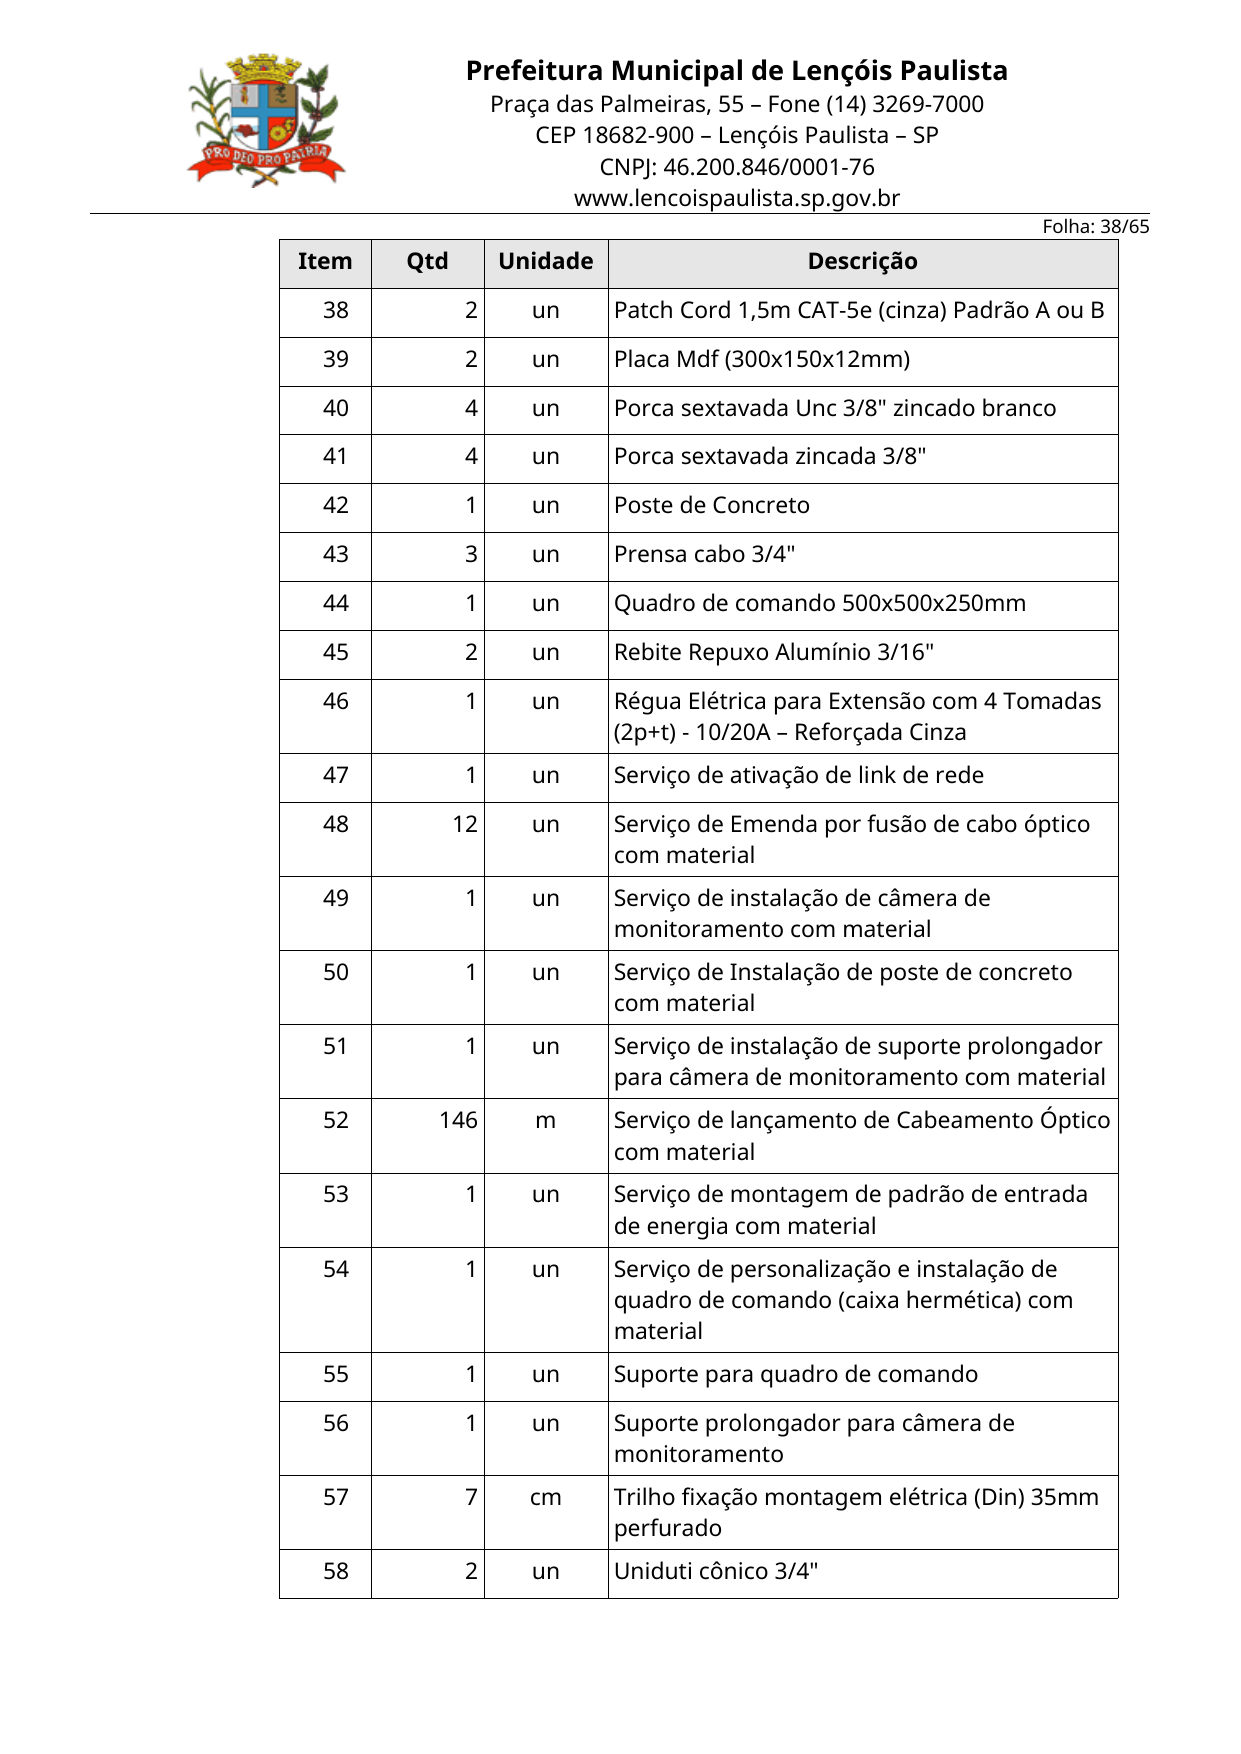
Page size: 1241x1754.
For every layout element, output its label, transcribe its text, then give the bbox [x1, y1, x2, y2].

table_cell un [485, 435, 608, 483]
table_cell 1 [372, 1174, 484, 1247]
table_cell un [485, 1248, 608, 1352]
table_cell [280, 1099, 371, 1172]
table_cell un [485, 582, 608, 630]
table_cell [280, 951, 371, 1024]
table_cell un [485, 1550, 608, 1598]
table_cell un [485, 877, 608, 950]
table_cell [280, 1550, 371, 1598]
table_cell [280, 803, 371, 876]
table_cell un [485, 387, 608, 434]
table_cell un [485, 289, 608, 337]
table_cell [280, 289, 371, 337]
table_cell 1 [372, 680, 484, 753]
table_cell 1 [372, 754, 484, 802]
table_cell [280, 387, 371, 434]
table_cell [280, 1353, 371, 1401]
table_cell un [485, 533, 608, 581]
table_cell un [485, 1025, 608, 1098]
table_cell [280, 338, 371, 386]
table_cell 2 [372, 631, 484, 679]
table_cell [280, 533, 371, 581]
table_cell 4 [372, 435, 484, 483]
table_cell Prensa cabo 3/4" [609, 533, 1118, 581]
table_header Item [280, 240, 371, 288]
table_cell 1 [372, 951, 484, 1024]
table_cell 3 [372, 533, 484, 581]
table_cell Placa Mdf (300x150x12mm) [609, 338, 1118, 386]
table_header Qtd [372, 240, 484, 288]
table_cell un [485, 631, 608, 679]
table_cell [280, 1248, 371, 1352]
table_cell 146 [372, 1099, 484, 1172]
table_cell Serviço de montagem de padrão de entrada de energia com material [609, 1174, 1118, 1247]
table_cell m [485, 1099, 608, 1172]
table_cell Patch Cord 1,5m CAT-5e (cinza) Padrão A ou B [609, 289, 1118, 337]
table_cell [280, 680, 371, 753]
table_cell [280, 877, 371, 950]
table_cell [280, 1402, 371, 1475]
picture [184, 51, 348, 188]
table_cell [280, 1025, 371, 1098]
table_cell Serviço de lançamento de Cabeamento Óptico com material [609, 1099, 1118, 1172]
table_cell un [485, 1174, 608, 1247]
table_cell Porca sextavada zincada 3/8" [609, 435, 1118, 483]
table_cell Serviço de Emenda por fusão de cabo óptico com material [609, 803, 1118, 876]
table_cell un [485, 951, 608, 1024]
table_cell 2 [372, 289, 484, 337]
table_cell 1 [372, 1353, 484, 1401]
table_cell [280, 1174, 371, 1247]
table_cell Poste de Concreto [609, 484, 1118, 532]
table_cell 1 [372, 1402, 484, 1475]
table_cell Serviço de ativação de link de rede [609, 754, 1118, 802]
table_cell Serviço de personalização e instalação de quadro de comando (caixa hermética) com material [609, 1248, 1118, 1352]
table_cell [280, 484, 371, 532]
table_cell un [485, 754, 608, 802]
table_header Descrição [609, 240, 1118, 288]
table_cell [280, 754, 371, 802]
table_cell 4 [372, 387, 484, 434]
table_cell Quadro de comando 500x500x250mm [609, 582, 1118, 630]
table_cell un [485, 484, 608, 532]
table_cell [280, 1476, 371, 1549]
table_cell Suporte para quadro de comando [609, 1353, 1118, 1401]
table_cell Trilho fixação montagem elétrica (Din) 35mm perfurado [609, 1476, 1118, 1549]
table_cell un [485, 1402, 608, 1475]
table_cell [280, 631, 371, 679]
table_cell 1 [372, 877, 484, 950]
table_cell 2 [372, 338, 484, 386]
table_cell 1 [372, 1248, 484, 1352]
table_cell 1 [372, 1025, 484, 1098]
table_cell Régua Elétrica para Extensão com 4 Tomadas (2p+t) - 10/20A – Reforçada Cinza [609, 680, 1118, 753]
table_cell un [485, 338, 608, 386]
table_cell cm [485, 1476, 608, 1549]
table_cell Porca sextavada Unc 3/8" zincado branco [609, 387, 1118, 434]
table_cell Serviço de instalação de câmera de monitoramento com material [609, 877, 1118, 950]
table_cell Serviço de instalação de suporte prolongador para câmera de monitoramento com material [609, 1025, 1118, 1098]
table_cell Rebite Repuxo Alumínio 3/16" [609, 631, 1118, 679]
table_cell un [485, 1353, 608, 1401]
table_cell 1 [372, 484, 484, 532]
table_header Unidade [485, 240, 608, 288]
table_cell un [485, 803, 608, 876]
table_cell 12 [372, 803, 484, 876]
table_cell 1 [372, 582, 484, 630]
table_cell [280, 435, 371, 483]
table_cell un [485, 680, 608, 753]
table_cell 2 [372, 1550, 484, 1598]
table_cell 7 [372, 1476, 484, 1549]
table_cell [280, 582, 371, 630]
table_cell Serviço de Instalação de poste de concreto com material [609, 951, 1118, 1024]
table_cell Suporte prolongador para câmera de monitoramento [609, 1402, 1118, 1475]
table_cell Uniduti cônico 3/4" [609, 1550, 1118, 1598]
